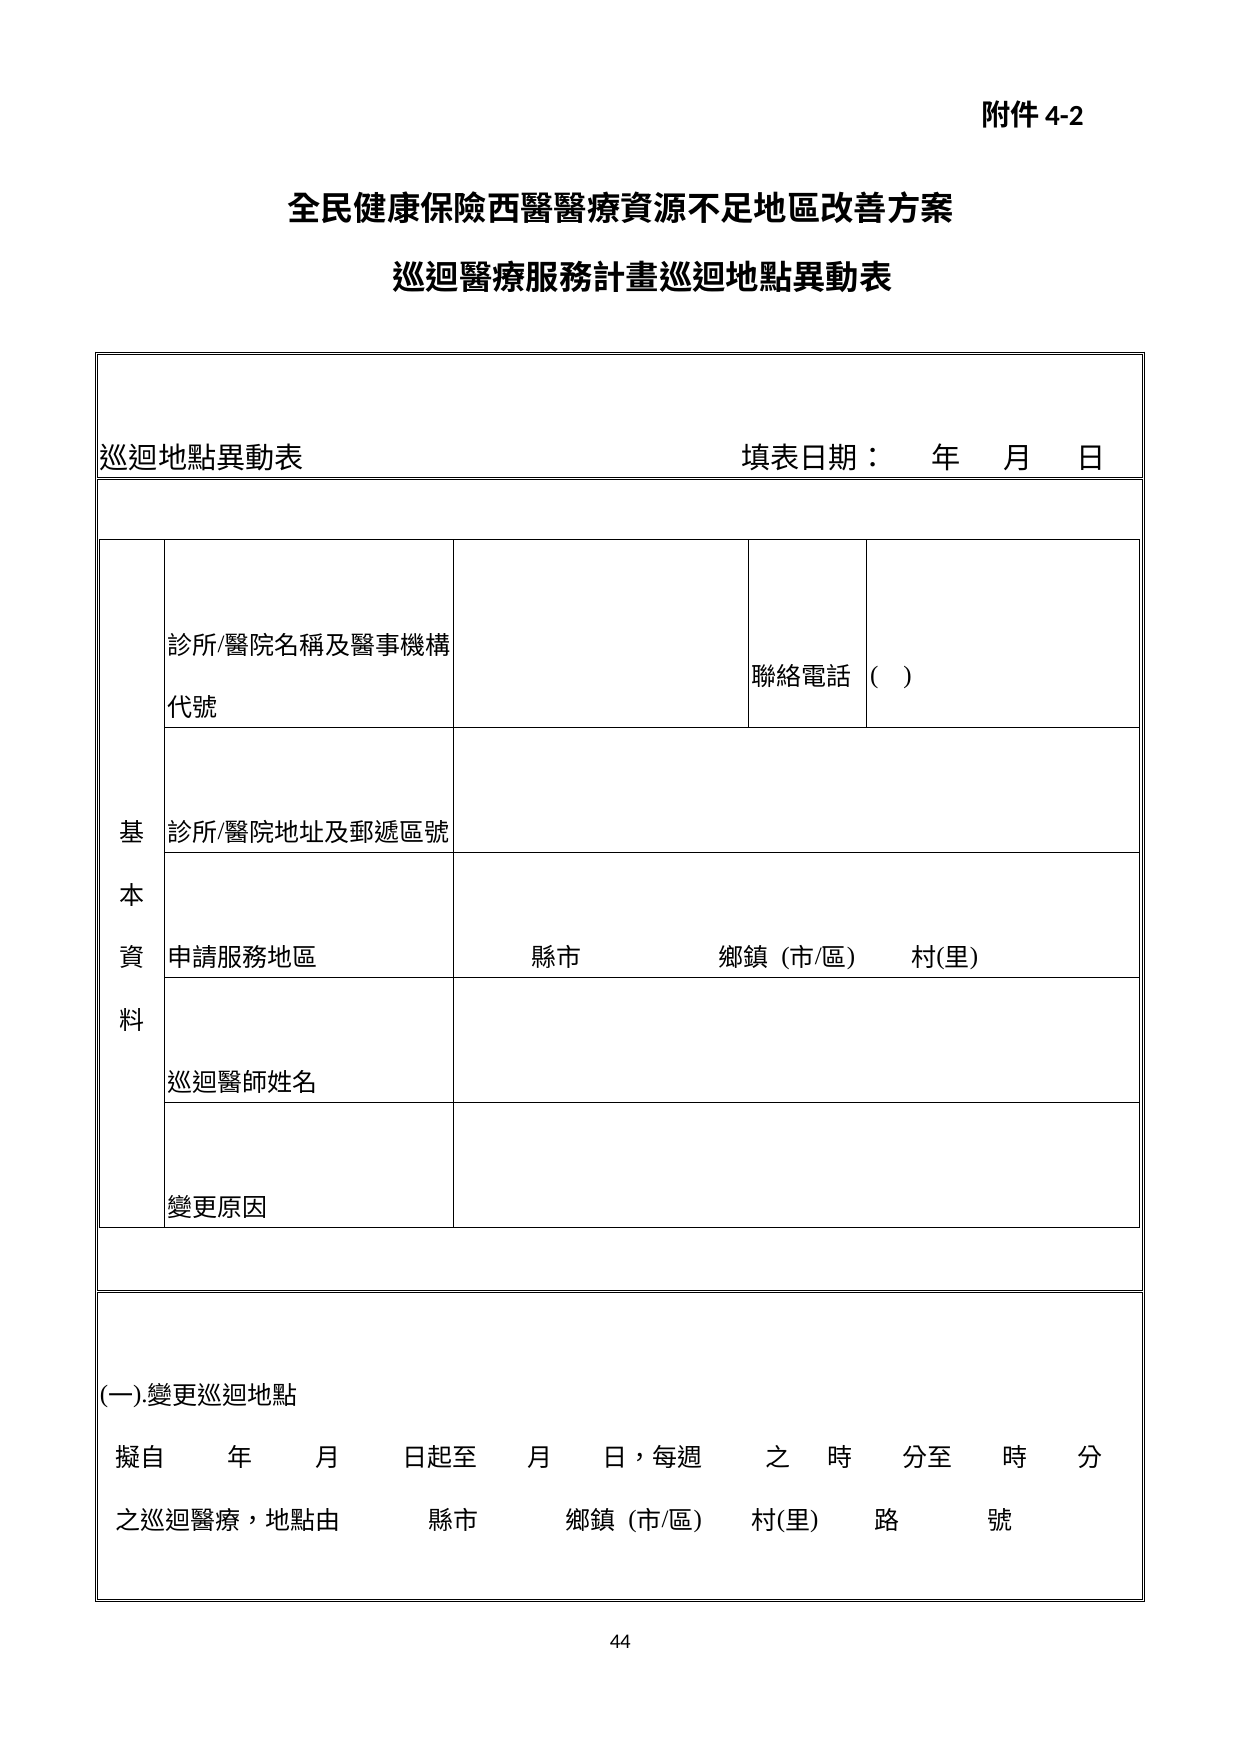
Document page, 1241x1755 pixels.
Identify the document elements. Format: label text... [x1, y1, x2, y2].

table_header 巡迴地點異動表 填表日期： 年 月 日 [98, 355, 1142, 477]
table_cell 縣市 鄉鎮 (市/區) 村(里) [454, 853, 1139, 977]
table_cell (一).變更巡迴地點 擬自 年 月 日起至 月 日，每週 之 時 分至 時 分 之巡迴醫療，地點由 縣市 鄉鎮 (市/區) 村(里) 路 號 [98, 1293, 1142, 1598]
table_cell 巡迴醫師姓名 [165, 978, 453, 1102]
table_header 聯絡電話 [749, 540, 866, 727]
text [966, 84, 1132, 162]
table_cell [454, 728, 1139, 852]
table_header [454, 540, 748, 727]
text 巡迴醫療服務計畫巡迴地點異動表 [118, 251, 1166, 299]
table_header ( ) [867, 540, 1139, 727]
table_cell 診所/醫院地址及郵遞區號 [165, 728, 453, 852]
table_cell [98, 480, 1142, 1290]
table_header 基本資料 [100, 540, 164, 1227]
text 附件4-2 [981, 91, 1117, 134]
text 全民健康保險西醫醫療資源不足地區改善方案 [118, 164, 1122, 227]
table_cell 申請服務地區 [165, 853, 453, 977]
table_cell [454, 978, 1139, 1102]
table_cell 變更原因 [165, 1103, 453, 1227]
table_header 診所/醫院名稱及醫事機構代號 [165, 540, 453, 727]
table_cell [454, 1103, 1139, 1227]
